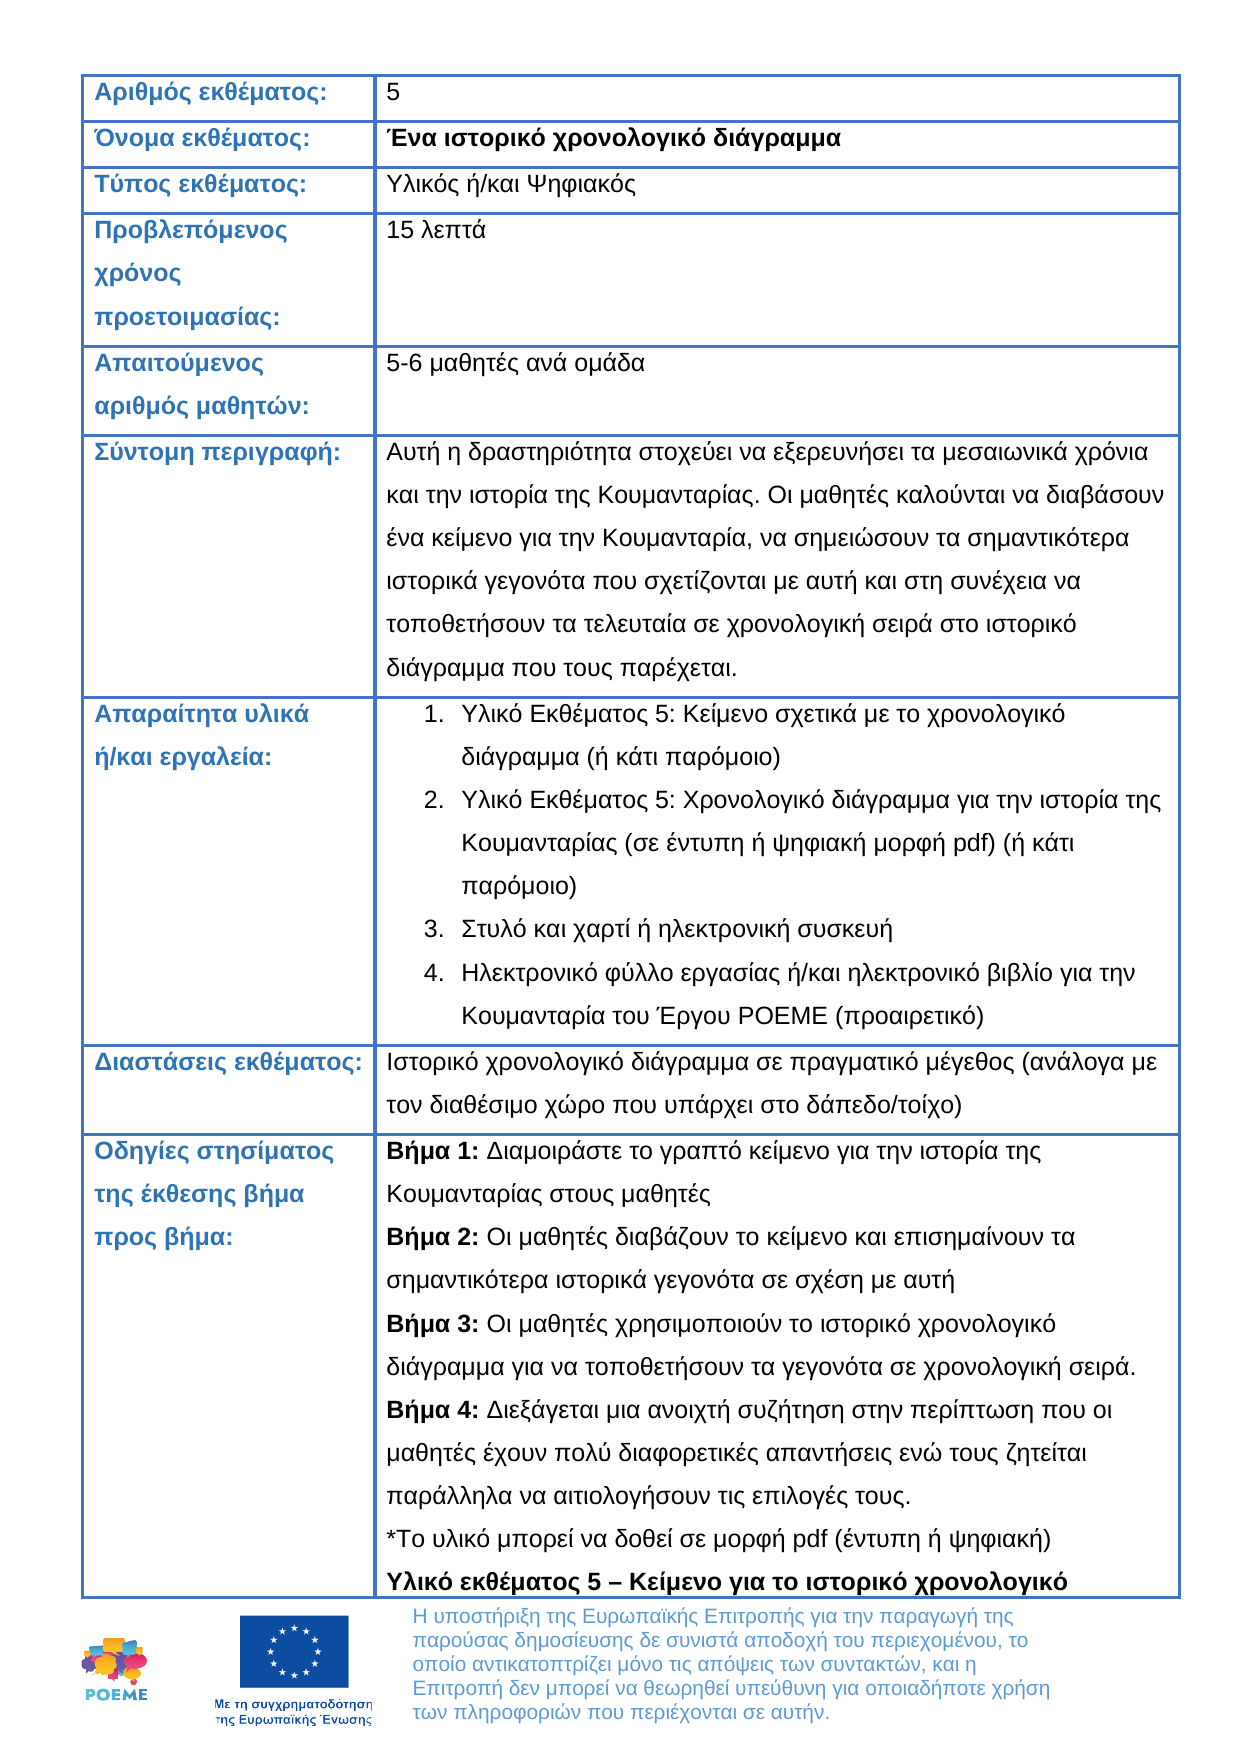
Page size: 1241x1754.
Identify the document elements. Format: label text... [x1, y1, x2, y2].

table_cell Ιστορικό χρονολογικό διάγραμμα σε πραγματικό μέγεθος (ανάλογα με τον διαθέσιμο χώρο που υπάρχει στο δάπεδο/τοίχο) [377, 1047, 1178, 1133]
table_cell 15 λεπτά [377, 215, 1178, 344]
table_cell Όνομα εκθέματος: [84, 123, 373, 166]
table_cell Απαραίτητα υλικά ή/και εργαλεία: [84, 699, 373, 1044]
table_cell Τύπος εκθέματος: [84, 169, 373, 212]
table_cell Αυτή η δραστηριότητα στοχεύει να εξερευνήσει τα μεσαιωνικά χρόνια και την ιστορία της Κουμανταρίας. Οι μαθητές καλούνται να διαβάσουν ένα κείμενο για την Κουμανταρία, να σημειώσουν τα σημαντικότερα ιστορικά γεγονότα που σχετίζονται με αυτή και στη συνέχεια να τοποθετήσουν τα τελευταία σε χρονολογική σειρά στο ιστορικό διάγραμμα που τους παρέχεται. [377, 437, 1178, 696]
table_cell Σύντομη περιγραφή: [84, 437, 373, 696]
table_cell Υλικός ή/και Ψηφιακός [377, 169, 1178, 212]
table_cell Αριθμός εκθέματος: [84, 77, 373, 120]
table_cell Υλικό Εκθέματος 5: Κείμενο σχετικά με το χρονολογικό διάγραμμα (ή κάτι παρόμοιο) Υλικό Εκθέματος 5: Χρονολογικό διάγραμμα για την ιστορία της Κουμανταρίας (σε έντυπη ή ψηφιακή μορφή pdf) (ή κάτι παρόμοιο) Στυλό και χαρτί ή ηλεκτρονική συσκευή Ηλεκτρονικό φύλλο εργασίας ή/και ηλεκτρονικό βιβλίο για την Κουμανταρία του Έργου POEME (προαιρετικό) [377, 699, 1178, 1044]
table_cell Προβλεπόμενος χρόνος προετοιμασίας: [84, 215, 373, 344]
table_cell Οδηγίες στησίματος της έκθεσης βήμα προς βήμα: [84, 1136, 373, 1596]
table_cell 5-6 μαθητές ανά ομάδα [377, 348, 1178, 434]
table_cell Ένα ιστορικό χρονολογικό διάγραμμα [377, 123, 1178, 166]
table_cell 5 [377, 77, 1178, 120]
table_cell Απαιτούμενος αριθμός μαθητών: [84, 348, 373, 434]
table_cell Διαστάσεις εκθέματος: [84, 1047, 373, 1133]
table_cell Βήμα 1: Διαμοιράστε το γραπτό κείμενο για την ιστορία της Κουμανταρίας στους μαθητές Βήμα 2: Οι μαθητές διαβάζουν το κείμενο και επισημαίνουν τα σημαντικότερα ιστορικά γεγονότα σε σχέση με αυτή Βήμα 3: Οι μαθητές χρησιμοποιούν το ιστορικό χρονολογικό διάγραμμα για να τοποθετήσουν τα γεγονότα σε χρονολογική σειρά. Βήμα 4: Διεξάγεται μια ανοιχτή συζήτηση στην περίπτωση που οι μαθητές έχουν πολύ διαφορετικές απαντήσεις ενώ τους ζητείται παράλληλα να αιτιολογήσουν τις επιλογές τους. *Το υλικό μπορεί να δοθεί σε μορφή pdf (έντυπη ή ψηφιακή) Yλικό εκθέματος 5 – Κείμενο για το ιστορικό χρονολογικό [377, 1136, 1178, 1596]
